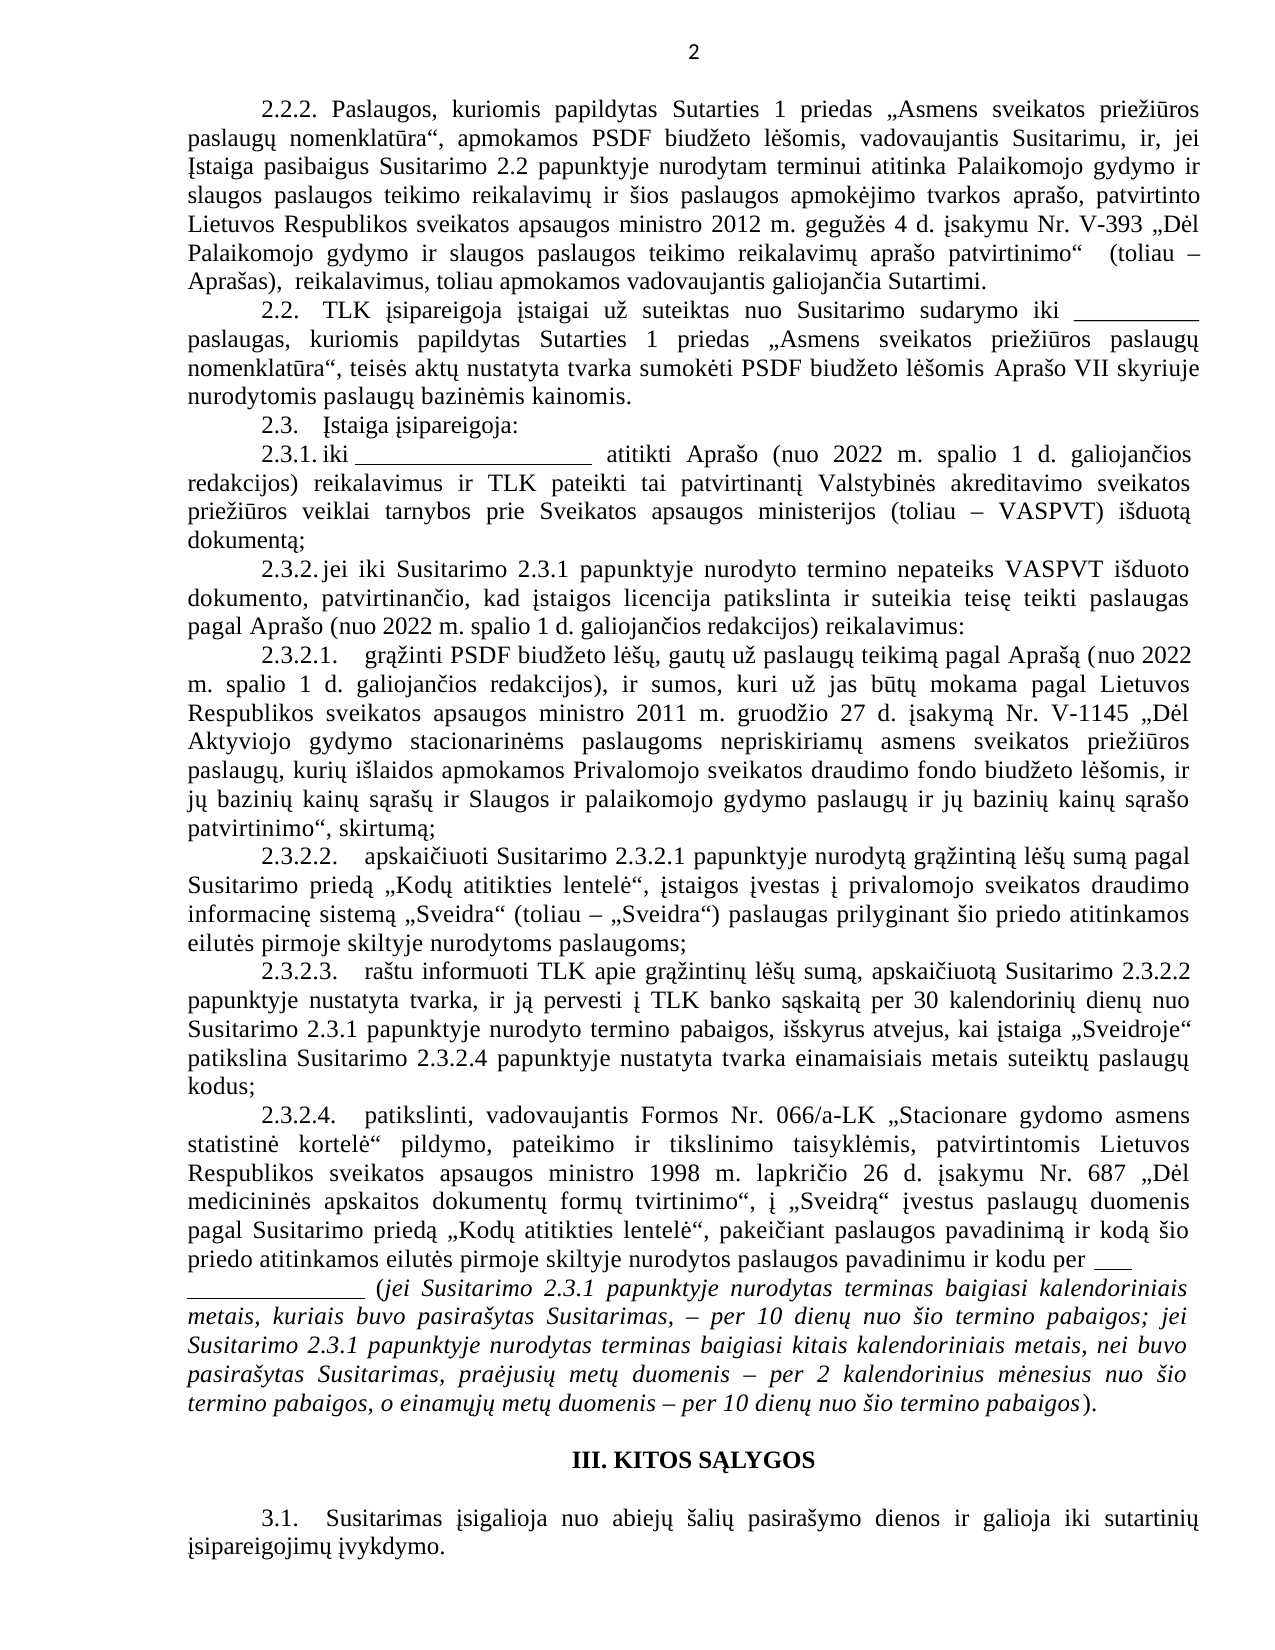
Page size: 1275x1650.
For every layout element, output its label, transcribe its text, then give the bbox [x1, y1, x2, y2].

text 3.1. Susitarimas įsigalioja nuo abiejų šalių pasirašymo dienos ir galioja iki sutartinių įsipareigojimų įvykdymo. [187, 1503, 1200, 1560]
text 2.3.2.2. apskaičiuoti Susitarimo 2.3.2.1 papunktyje nurodytą grąžintiną lėšų sumą pagal Susitarimo priedą „Kodų atitikties lentelė“, įstaigos įvestas į privalomojo sveikatos draudimo informacinę sistemą „Sveidra“ (toliau – „Sveidra“) paslaugas prilyginant šio priedo atitinkamos eilutės pirmoje skiltyje nurodytoms paslaugoms; [187, 841, 1192, 956]
text 2.3.1. iki atitikti Aprašo (nuo 2022 m. spalio 1 d. galiojančios redakcijos) reikalavimus ir TLK pateikti tai patvirtinantį Valstybinės akreditavimo sveikatos priežiūros veiklai tarnybos prie Sveikatos apsaugos ministerijos (toliau – VASPVT) išduotą dokumentą; [187, 439, 1192, 554]
text 2.3.2. jei iki Susitarimo 2.3.1 papunktyje nurodyto termino nepateiks VASPVT išduoto dokumento, patvirtinančio, kad įstaigos licencija patikslinta ir suteikia teisę teikti paslaugas pagal Aprašo (nuo 2022 m. spalio 1 d. galiojančios redakcijos) reikalavimus: [187, 554, 1192, 640]
text 2.2. TLK įsipareigoja įstaigai už suteiktas nuo Susitarimo sudarymo iki __________ paslaugas, kuriomis papildytas Sutarties 1 priedas „Asmens sveikatos priežiūros paslaugų nomenklatūra“, teisės aktų nustatyta tvarka sumokėti PSDF biudžeto lėšomis Aprašo VII skyriuje nurodytomis paslaugų bazinėmis kainomis. [187, 295, 1200, 410]
text 2.2.2. Paslaugos, kuriomis papildytas Sutarties 1 priedas „Asmens sveikatos priežiūros paslaugų nomenklatūra“, apmokamos PSDF biudžeto lėšomis, vadovaujantis Susitarimu, ir, jei Įstaiga pasibaigus Susitarimo 2.2 papunktyje nurodytam terminui atitinka Palaikomojo gydymo ir slaugos paslaugos teikimo reikalavimų ir šios paslaugos apmokėjimo tvarkos aprašo, patvirtinto Lietuvos Respublikos sveikatos apsaugos ministro 2012 m. gegužės 4 d. įsakymu Nr. V-393 „Dėl Palaikomojo gydymo ir slaugos paslaugos teikimo reikalavimų aprašo patvirtinimo“ (toliau – Aprašas), reikalavimus, toliau apmokamos vadovaujantis galiojančia Sutartimi. [187, 94, 1200, 295]
text 2.3.2.3. raštu informuoti TLK apie grąžintinų lėšų sumą, apskaičiuotą Susitarimo 2.3.2.2 papunktyje nustatyta tvarka, ir ją pervesti į TLK banko sąskaitą per 30 kalendorinių dienų nuo Susitarimo 2.3.1 papunktyje nurodyto termino pabaigos, išskyrus atvejus, kai įstaiga „Sveidroje“ patikslina Susitarimo 2.3.2.4 papunktyje nustatyta tvarka einamaisiais metais suteiktų paslaugų kodus; [187, 956, 1192, 1100]
text 2.3. Įstaiga įsipareigoja: [187, 410, 1200, 439]
text III. KITOS SĄLYGOS [187, 1445, 1200, 1474]
text 2.3.2.4. patikslinti, vadovaujantis Formos Nr. 066/a-LK „Stacionare gydomo asmens statistinė kortelė“ pildymo, pateikimo ir tikslinimo taisyklėmis, patvirtintomis Lietuvos Respublikos sveikatos apsaugos ministro 1998 m. lapkričio 26 d. įsakymu Nr. 687 „Dėl medicininės apskaitos dokumentų formų tvirtinimo“, į „Sveidrą“ įvestus paslaugų duomenis pagal Susitarimo priedą „Kodų atitikties lentelė“, pakeičiant paslaugos pavadinimą ir kodą šio priedo atitinkamos eilutės pirmoje skiltyje nurodytos paslaugos pavadinimu ir kodu per (jei Susitarimo 2.3.1 papunktyje nurodytas terminas baigiasi kalendoriniais metais, kuriais buvo pasirašytas Susitarimas, – per 10 dienų nuo šio termino pabaigos; jei Susitarimo 2.3.1 papunktyje nurodytas terminas baigiasi kitais kalendoriniais metais, nei buvo pasirašytas Susitarimas, praėjusių metų duomenis – per 2 kalendorinius mėnesius nuo šio termino pabaigos, o einamųjų metų duomenis – per 10 dienų nuo šio termino pabaigos). [187, 1100, 1192, 1416]
text 2.3.2.1. grąžinti PSDF biudžeto lėšų, gautų už paslaugų teikimą pagal Aprašą (nuo 2022 m. spalio 1 d. galiojančios redakcijos), ir sumos, kuri už jas būtų mokama pagal Lietuvos Respublikos sveikatos apsaugos ministro 2011 m. gruodžio 27 d. įsakymą Nr. V-1145 „Dėl Aktyviojo gydymo stacionarinėms paslaugoms nepriskiriamų asmens sveikatos priežiūros paslaugų, kurių išlaidos apmokamos Privalomojo sveikatos draudimo fondo biudžeto lėšomis, ir jų bazinių kainų sąrašų ir Slaugos ir palaikomojo gydymo paslaugų ir jų bazinių kainų sąrašo patvirtinimo“, skirtumą; [187, 640, 1192, 841]
